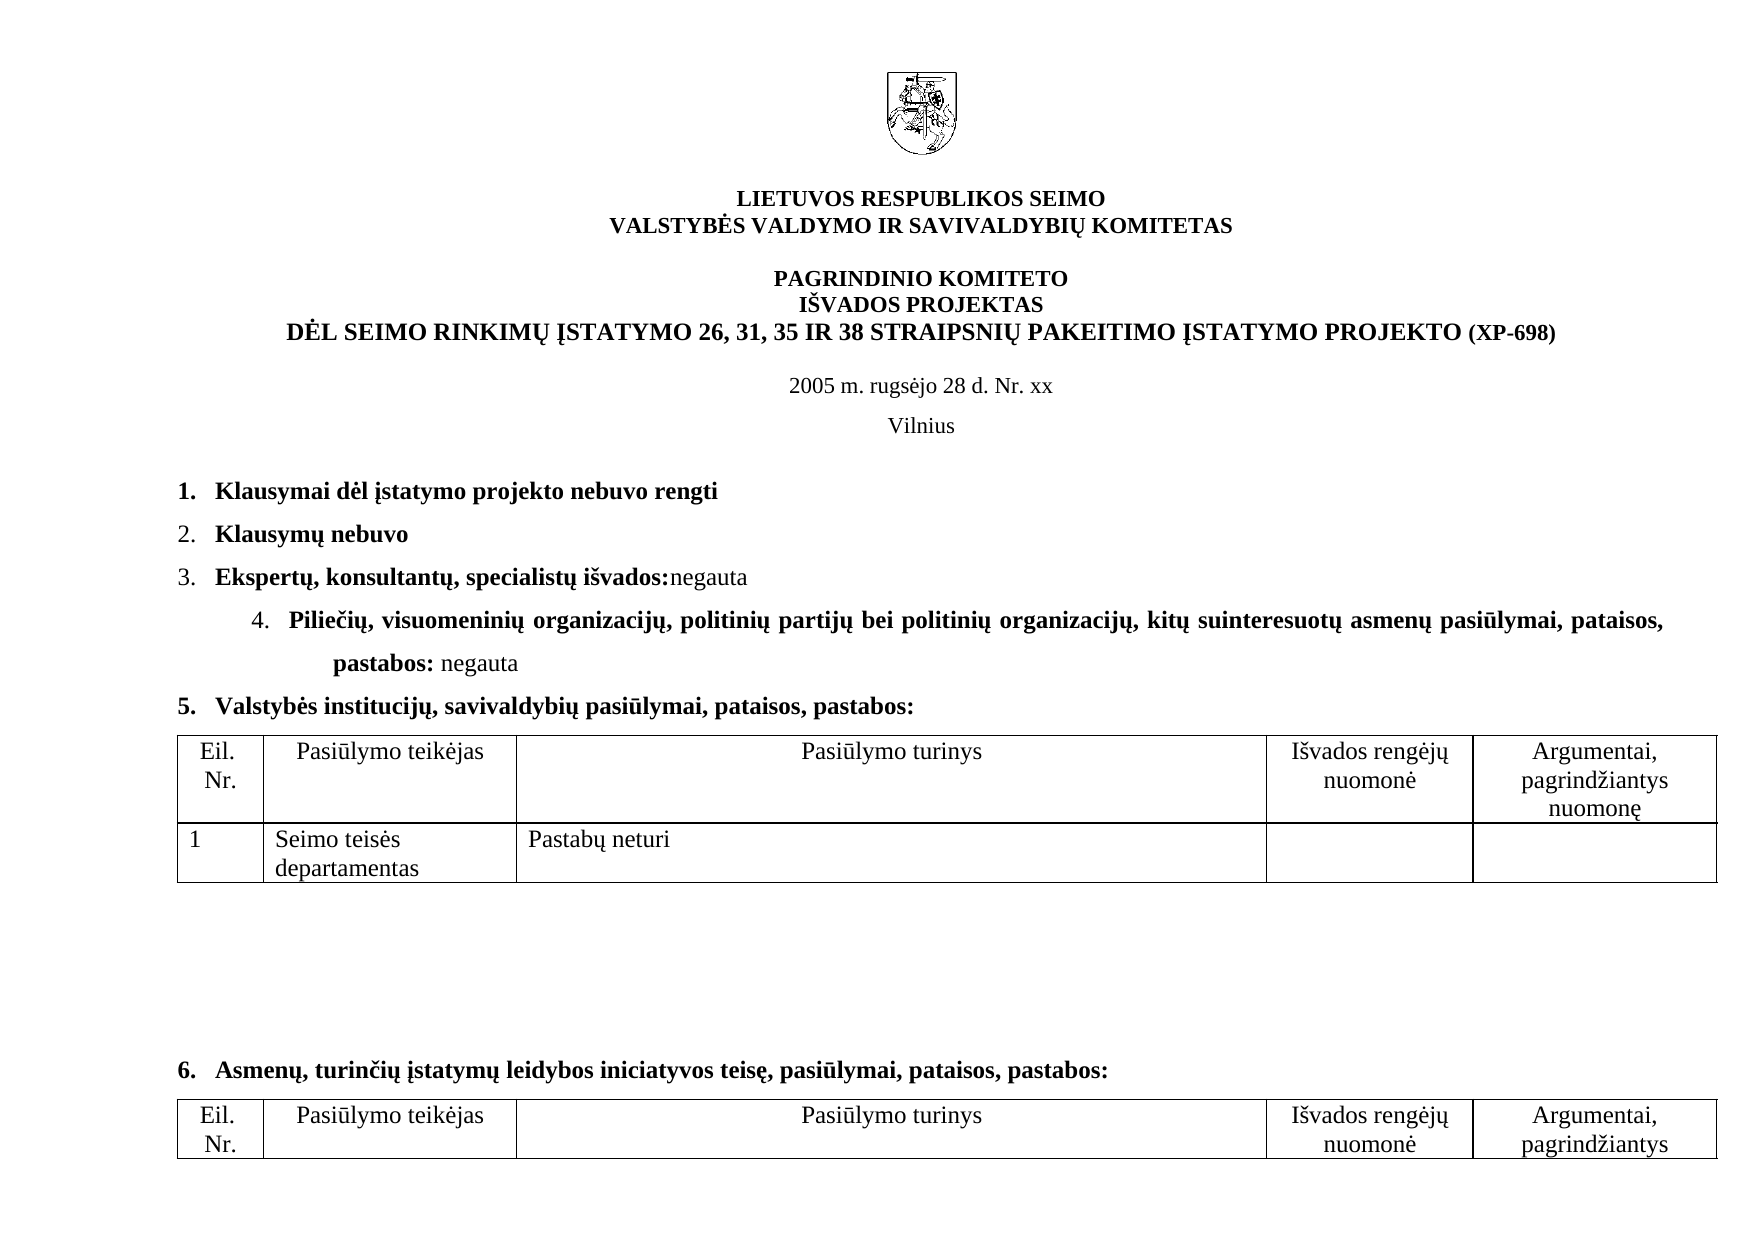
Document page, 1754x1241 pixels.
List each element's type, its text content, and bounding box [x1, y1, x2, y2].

table_header Pasiūlymo teikėjas [264, 736, 516, 822]
table_cell 1 [178, 824, 263, 881]
subtitle IŠVADOS PROJEKTAS [177, 291, 1665, 317]
table_header Pasiūlymo turinys [517, 1100, 1266, 1158]
list Klausymų nebuvo [177, 519, 1665, 548]
table_cell Pastabų neturi [517, 824, 1266, 881]
table_cell Seimo teisės departamentas [264, 824, 516, 881]
subtitle PAGRINDINIO KOMITETO [177, 264, 1665, 291]
text 2005 m. rugsėjo 28 d. Nr. xx [177, 372, 1665, 399]
list Ekspertų, konsultantų, specialistų išvados:negauta [177, 562, 1665, 591]
list Klausymai dėl įstatymo projekto nebuvo rengti [177, 476, 1665, 504]
table_cell [1267, 824, 1472, 881]
table_header Pasiūlymo turinys [517, 736, 1266, 822]
table_header Išvados rengėjų nuomonė [1267, 736, 1472, 822]
table_header Eil. Nr. [178, 736, 263, 822]
text DĖL SEIMO RINKIMŲ ĮSTATYMO 26, 31, 35 IR 38 STRAIPSNIŲ PAKEITIMO ĮSTATYMO PROJEKTO (XP-698) [177, 317, 1665, 346]
table_header Argumentai, pagrindžiantys nuomonę [1474, 736, 1716, 822]
table_header Eil. Nr. [178, 1100, 263, 1158]
list Piliečių, visuomeninių organizacijų, politinių partijų bei politinių organizacijų, kitų suinteresuotų asmenų pasiūlymai, pataisos, pastabos: negauta [251, 605, 1665, 677]
table_header Argumentai, pagrindžiantys [1474, 1100, 1716, 1158]
text VALSTYBĖS VALDYMO IR SAVIVALDYBIŲ KOMITETAS [177, 212, 1665, 238]
list Asmenų, turinčių įstatymų leidybos iniciatyvos teisę, pasiūlymai, pataisos, pastabos: [177, 1055, 1665, 1084]
list Valstybės institucijų, savivaldybių pasiūlymai, pataisos, pastabos: [177, 691, 1665, 720]
text LIETUVOS RESPUBLIKOS SEIMO [177, 186, 1665, 212]
table_header Pasiūlymo teikėjas [264, 1100, 516, 1158]
table_header Išvados rengėjų nuomonė [1267, 1100, 1472, 1158]
text Vilnius [177, 412, 1665, 438]
table_cell [1474, 824, 1716, 881]
